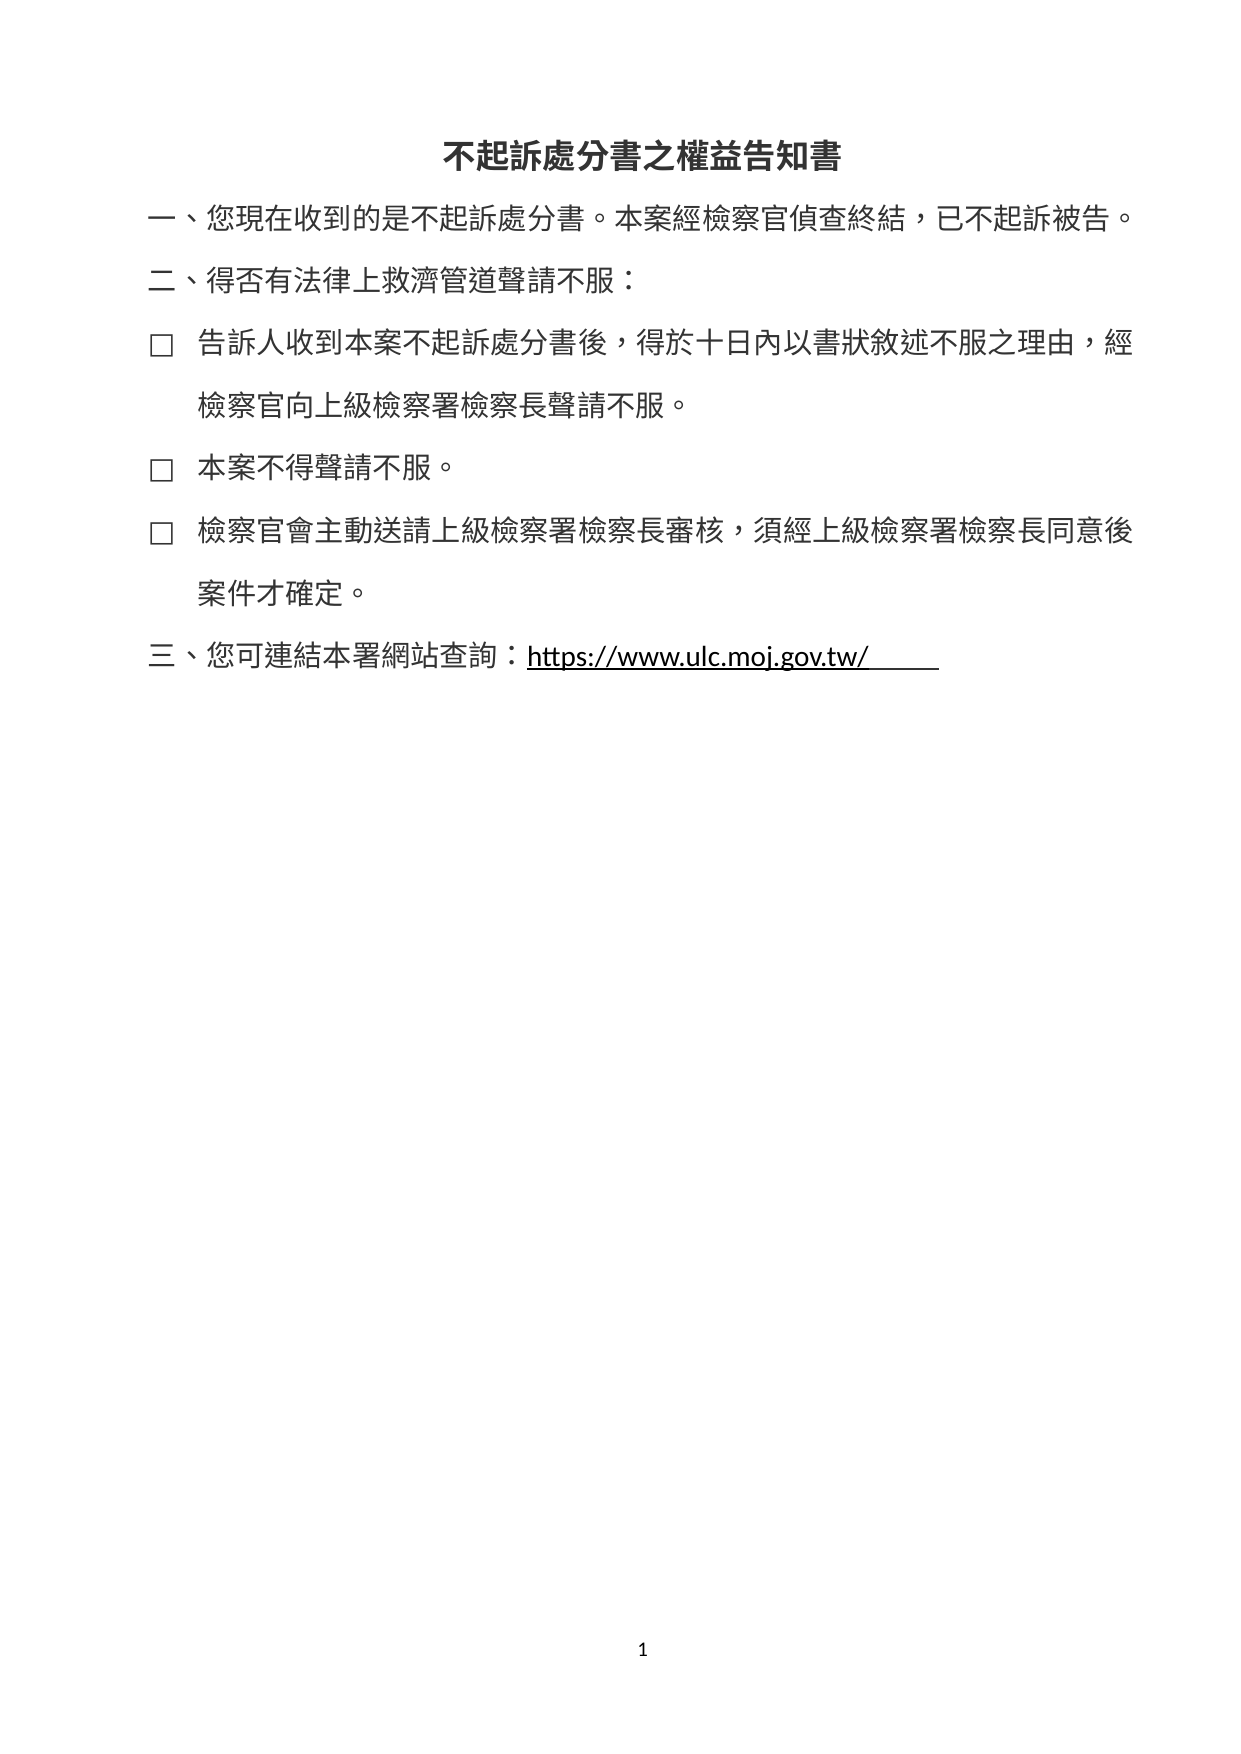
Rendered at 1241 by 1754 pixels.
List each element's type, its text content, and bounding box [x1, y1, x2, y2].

list 本案不得聲請不服。 [148, 425, 1137, 487]
text 三、您可連結本署網站查詢：https://www.ulc.moj.gov.tw/ [148, 612, 1137, 675]
list 檢察官會主動送請上級檢察署檢察長審核，須經上級檢察署檢察長同意後案件才確定。 [148, 487, 1137, 612]
text 一、您現在收到的是不起訴處分書。本案經檢察官偵查終結，已不起訴被告。 [148, 175, 1137, 237]
list 告訴人收到本案不起訴處分書後，得於十日內以書狀敘述不服之理由，經檢察官向上級檢察署檢察長聲請不服。 [148, 300, 1137, 425]
text 二、得否有法律上救濟管道聲請不服： [148, 237, 1137, 300]
text 不起訴處分書之權益告知書 [148, 112, 1137, 175]
